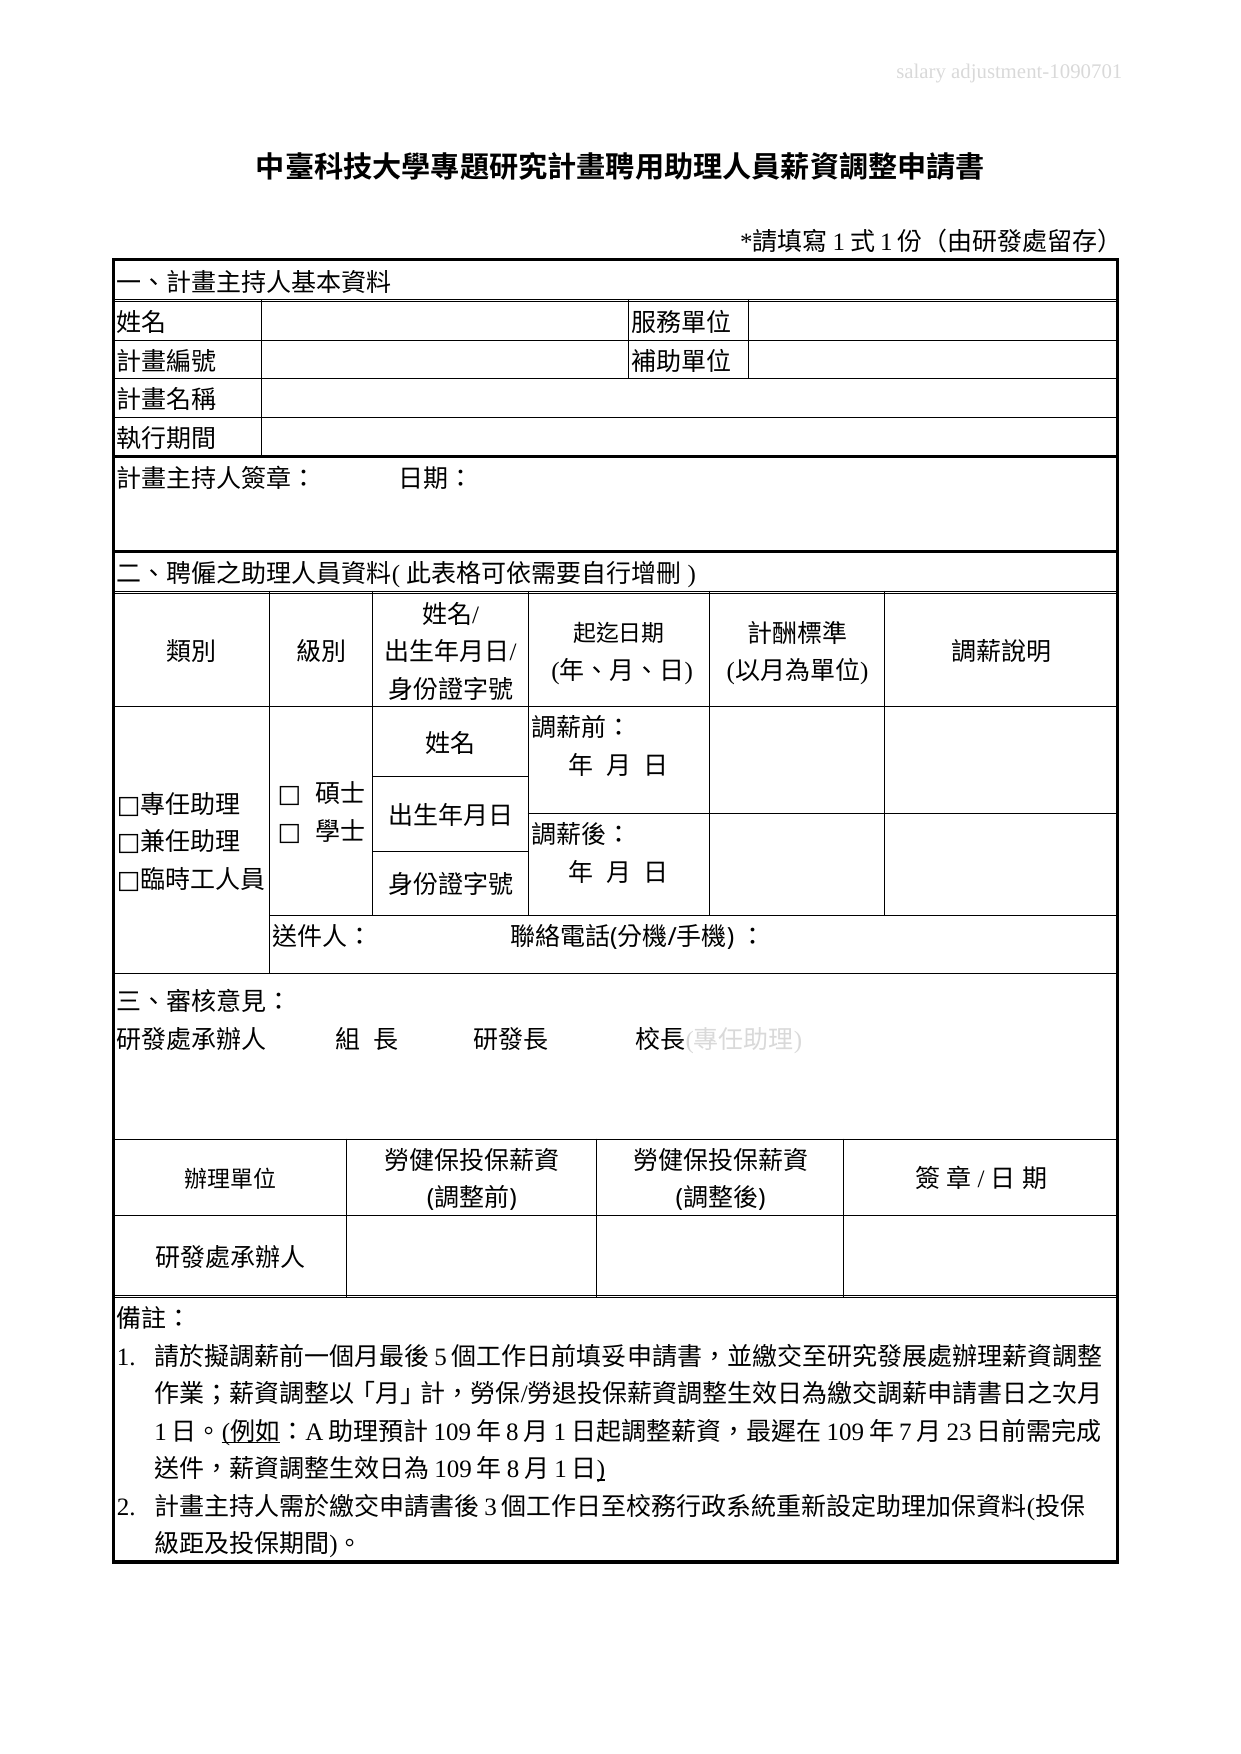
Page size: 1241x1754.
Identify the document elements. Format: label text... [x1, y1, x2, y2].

table_cell [749, 302, 1116, 339]
table_cell 調薪說明 [885, 594, 1116, 706]
table_cell 姓名 [373, 707, 528, 776]
table_cell 姓名/ 出生年月日/ 身份證字號 [373, 594, 528, 706]
table_cell 辦理單位 [115, 1140, 346, 1214]
table_cell 簽 章 / 日 期 [844, 1140, 1116, 1214]
table_cell [262, 418, 1116, 455]
table_cell [347, 1216, 596, 1295]
table_cell 類別 [115, 594, 269, 706]
table_cell 計畫主持人簽章： 日期： [115, 458, 1116, 550]
text 中臺科技大學專題研究計畫聘用助理人員薪資調整申請書 [118, 127, 1122, 202]
table_cell 補助單位 [629, 341, 748, 378]
table_cell [262, 341, 628, 378]
table_cell 碩士 學士 [270, 707, 372, 914]
table_cell □專任助理 □兼任助理 □臨時工人員 [115, 707, 269, 972]
table_cell 研發處承辦人 [115, 1216, 346, 1295]
table_cell [749, 341, 1116, 378]
table_cell 調薪前： 年 月 日 [529, 707, 709, 813]
table_cell 執行期間 [115, 418, 261, 455]
table_cell 勞健保投保薪資 (調整後) [597, 1140, 843, 1214]
table_cell [597, 1216, 843, 1295]
table_cell 三、審核意見： 研發處承辦人 組 長 研發長 校長(專任助理) [115, 974, 1116, 1138]
table_cell 計畫編號 [115, 341, 261, 378]
table_cell 服務單位 [629, 302, 748, 339]
table_cell [710, 707, 884, 813]
table_cell [262, 302, 628, 339]
table_cell 送件人： 聯絡電話(分機/手機) ： [270, 916, 1116, 972]
text *請填寫1式1份（由研發處留存） [118, 221, 1122, 258]
table_cell 計畫名稱 [115, 379, 261, 417]
table_cell [885, 814, 1116, 914]
table_cell [710, 814, 884, 914]
table_cell 調薪後： 年 月 日 [529, 814, 709, 914]
table_cell 出生年月日 [373, 777, 528, 851]
table_cell 勞健保投保薪資 (調整前) [347, 1140, 596, 1214]
table_cell 二、聘僱之助理人員資料( 此表格可依需要自行增刪 ) [115, 553, 1116, 591]
table_cell [885, 707, 1116, 813]
table_cell 起迄日期 (年、月、日) [529, 594, 709, 706]
table_header 一、計畫主持人基本資料 [115, 261, 1116, 299]
table_cell 姓名 [115, 302, 261, 339]
table_cell 級別 [270, 594, 372, 706]
table_cell 身份證字號 [373, 852, 528, 914]
table_cell [262, 379, 1116, 417]
table_cell [844, 1216, 1116, 1295]
table_cell 備註： 請於擬調薪前一個月最後5個工作日前填妥申請書，並繳交至研究發展處辦理薪資調整作業；薪資調整以「月」計，勞保/勞退投保薪資調整生效日為繳交調薪申請書日之次月1日。(例如：A助理預計109年8月1日起調整薪資，最遲在109年7月23日前需完成送件，薪資調整生效日為109年8月1日) 計畫主持人需於繳交申請書後3個工作日至校務行政系統重新設定助理加保資料(投保級距及投保期間)。 [115, 1298, 1116, 1560]
table_cell 計酬標準 (以月為單位) [710, 594, 884, 706]
